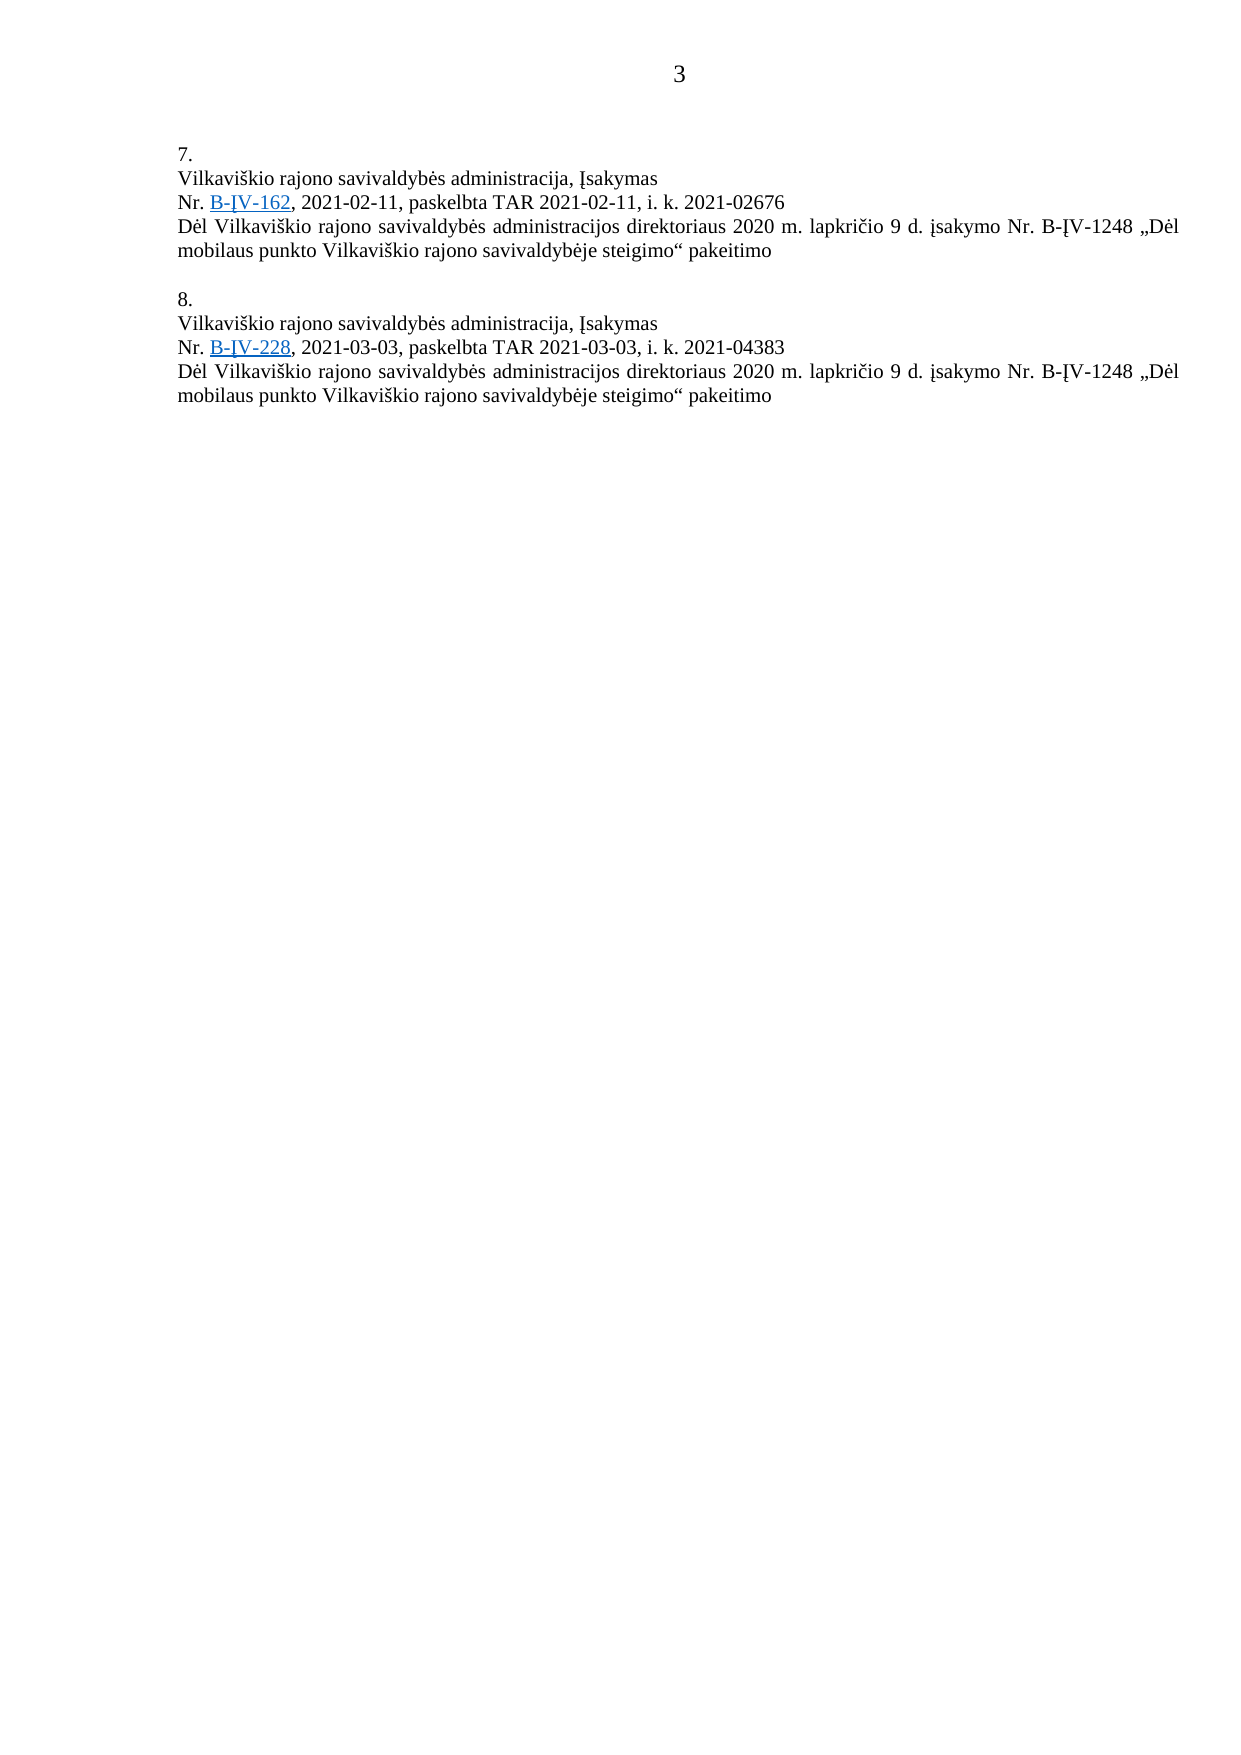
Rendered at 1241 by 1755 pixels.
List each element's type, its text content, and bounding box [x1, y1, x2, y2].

text Nr. B-ĮV-228, 2021-03-03, paskelbta TAR 2021-03-03, i. k. 2021-04383 [177, 335, 1181, 359]
text Vilkaviškio rajono savivaldybės administracija, Įsakymas [177, 311, 1181, 335]
text Dėl Vilkaviškio rajono savivaldybės administracijos direktoriaus 2020 m. lapkričio 9 d. įsakymo Nr. B-ĮV-1248 „Dėl mobilaus punkto Vilkaviškio rajono savivaldybėje steigimo“ pakeitimo [177, 214, 1181, 262]
text Vilkaviškio rajono savivaldybės administracija, Įsakymas [177, 166, 1181, 190]
text Nr. B-ĮV-162, 2021-02-11, paskelbta TAR 2021-02-11, i. k. 2021-02676 [177, 190, 1181, 214]
text 8. [177, 287, 1181, 311]
text Dėl Vilkaviškio rajono savivaldybės administracijos direktoriaus 2020 m. lapkričio 9 d. įsakymo Nr. B-ĮV-1248 „Dėl mobilaus punkto Vilkaviškio rajono savivaldybėje steigimo“ pakeitimo [177, 359, 1181, 407]
text 7. [177, 142, 1181, 166]
